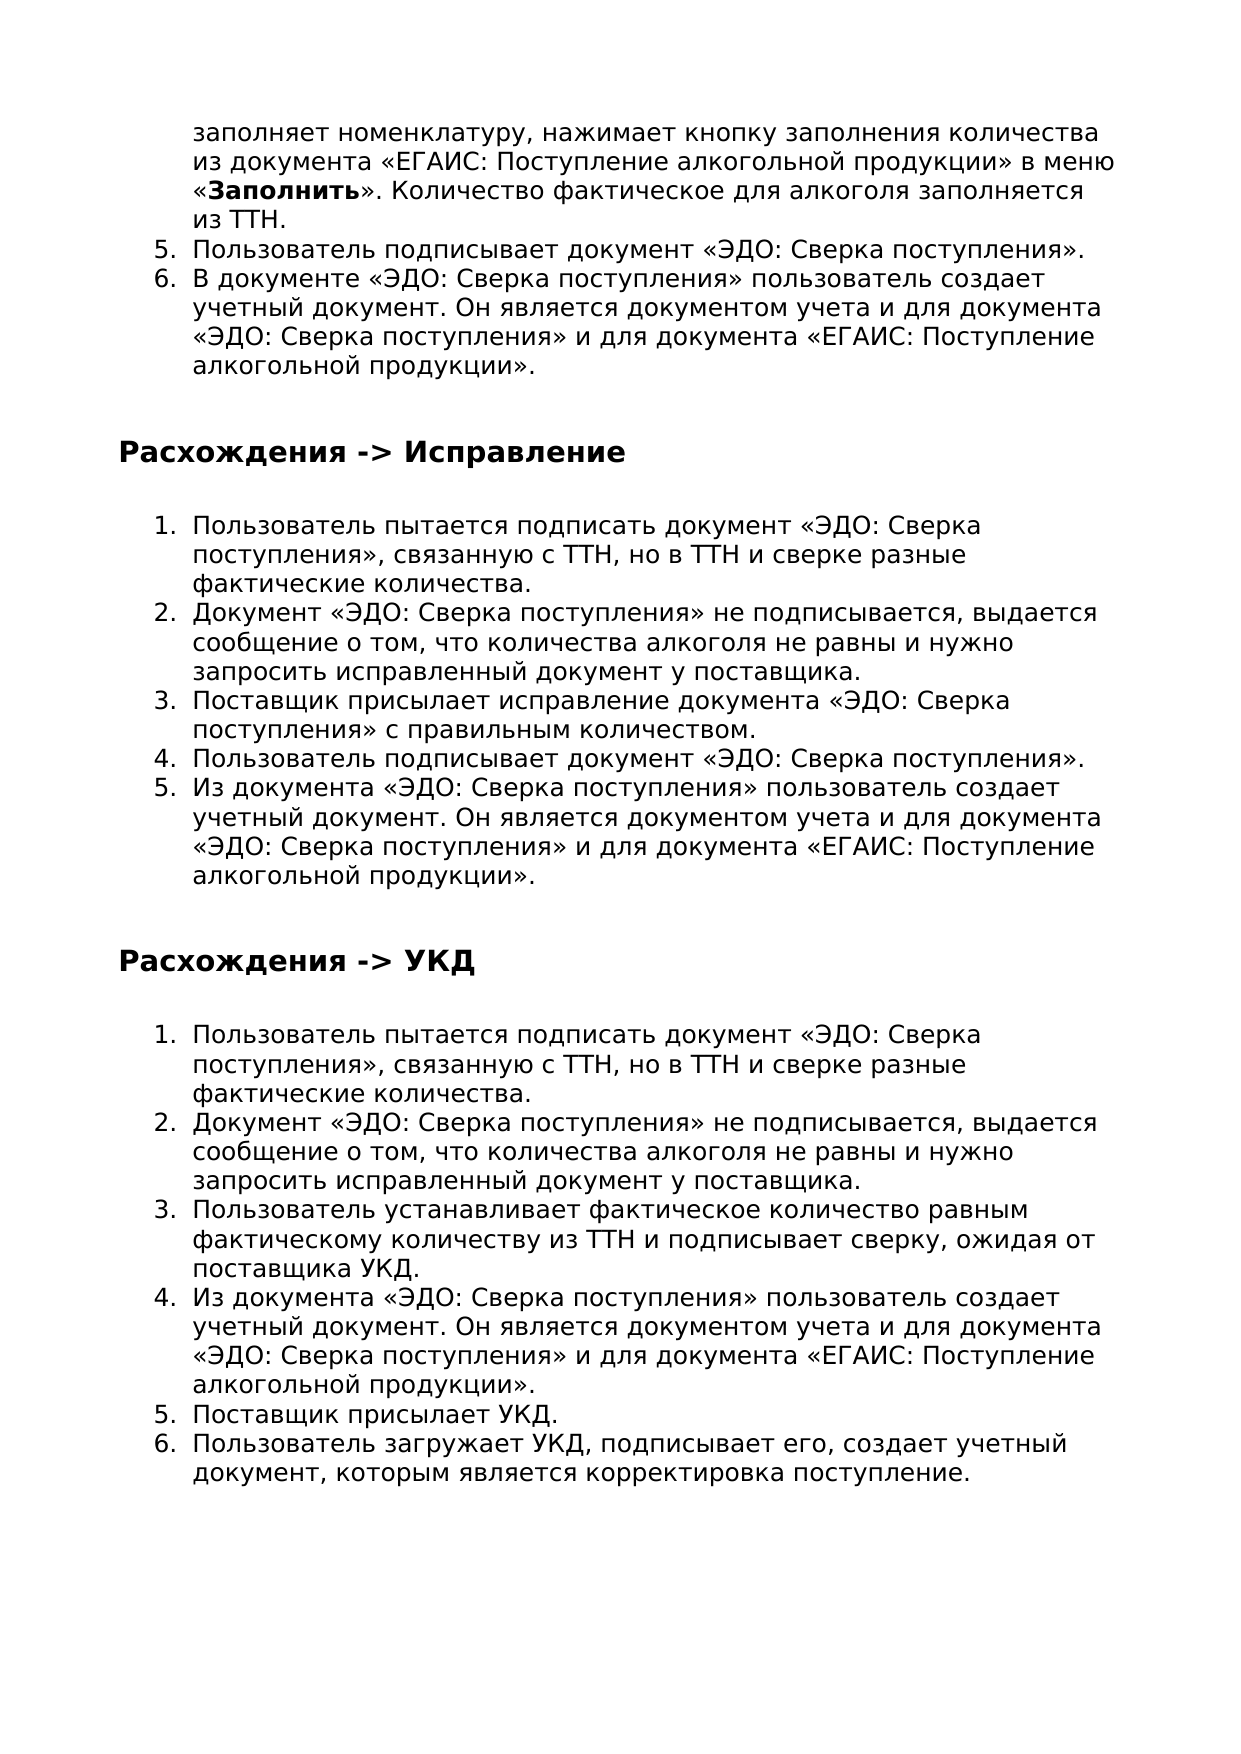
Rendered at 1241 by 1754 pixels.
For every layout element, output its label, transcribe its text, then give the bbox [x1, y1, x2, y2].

list Пользователь пытается подписать документ «ЭДО: Сверка поступления», связанную с ТТН, но в ТТН и сверке разные фактические количества. [177, 511, 1122, 598]
list Из документа «ЭДО: Сверка поступления» пользователь создает учетный документ. Он является документом учета и для документа «ЭДО: Сверка поступления» и для документа «ЕГАИС: Поступление алкогольной продукции». [177, 1283, 1122, 1400]
list Пользователь загружает УКД, подписывает его, создает учетный документ, которым является корректировка поступление. [177, 1429, 1122, 1487]
list Документ «ЭДО: Сверка поступления» не подписывается, выдается сообщение о том, что количества алкоголя не равны и нужно запросить исправленный документ у поставщика. [177, 1108, 1122, 1196]
list Пользователь подписывает документ «ЭДО: Сверка поступления». [177, 235, 1122, 264]
list Пользователь подписывает документ «ЭДО: Сверка поступления». [177, 744, 1122, 773]
subtitle Расхождения -> УКД [118, 945, 1122, 979]
list Поставщик присылает УКД. [177, 1400, 1122, 1429]
list Поставщик присылает исправление документа «ЭДО: Сверка поступления» с правильным количеством. [177, 686, 1122, 744]
list В документе «ЭДО: Сверка поступления» пользователь создает учетный документ. Он является документом учета и для документа «ЭДО: Сверка поступления» и для документа «ЕГАИС: Поступление алкогольной продукции». [177, 264, 1122, 381]
list Пользователь устанавливает фактическое количество равным фактическому количеству из ТТН и подписывает сверку, ожидая от поставщика УКД. [177, 1196, 1122, 1283]
list заполняет номенклатуру, нажимает кнопку заполнения количества из документа «ЕГАИС: Поступление алкогольной продукции» в меню «Заполнить». Количество фактическое для алкоголя заполняется из ТТН. [177, 118, 1122, 235]
list Документ «ЭДО: Сверка поступления» не подписывается, выдается сообщение о том, что количества алкоголя не равны и нужно запросить исправленный документ у поставщика. [177, 598, 1122, 686]
list Из документа «ЭДО: Сверка поступления» пользователь создает учетный документ. Он является документом учета и для документа «ЭДО: Сверка поступления» и для документа «ЕГАИС: Поступление алкогольной продукции». [177, 773, 1122, 890]
list Пользователь пытается подписать документ «ЭДО: Сверка поступления», связанную с ТТН, но в ТТН и сверке разные фактические количества. [177, 1021, 1122, 1108]
subtitle Расхождения -> Исправление [118, 435, 1122, 469]
